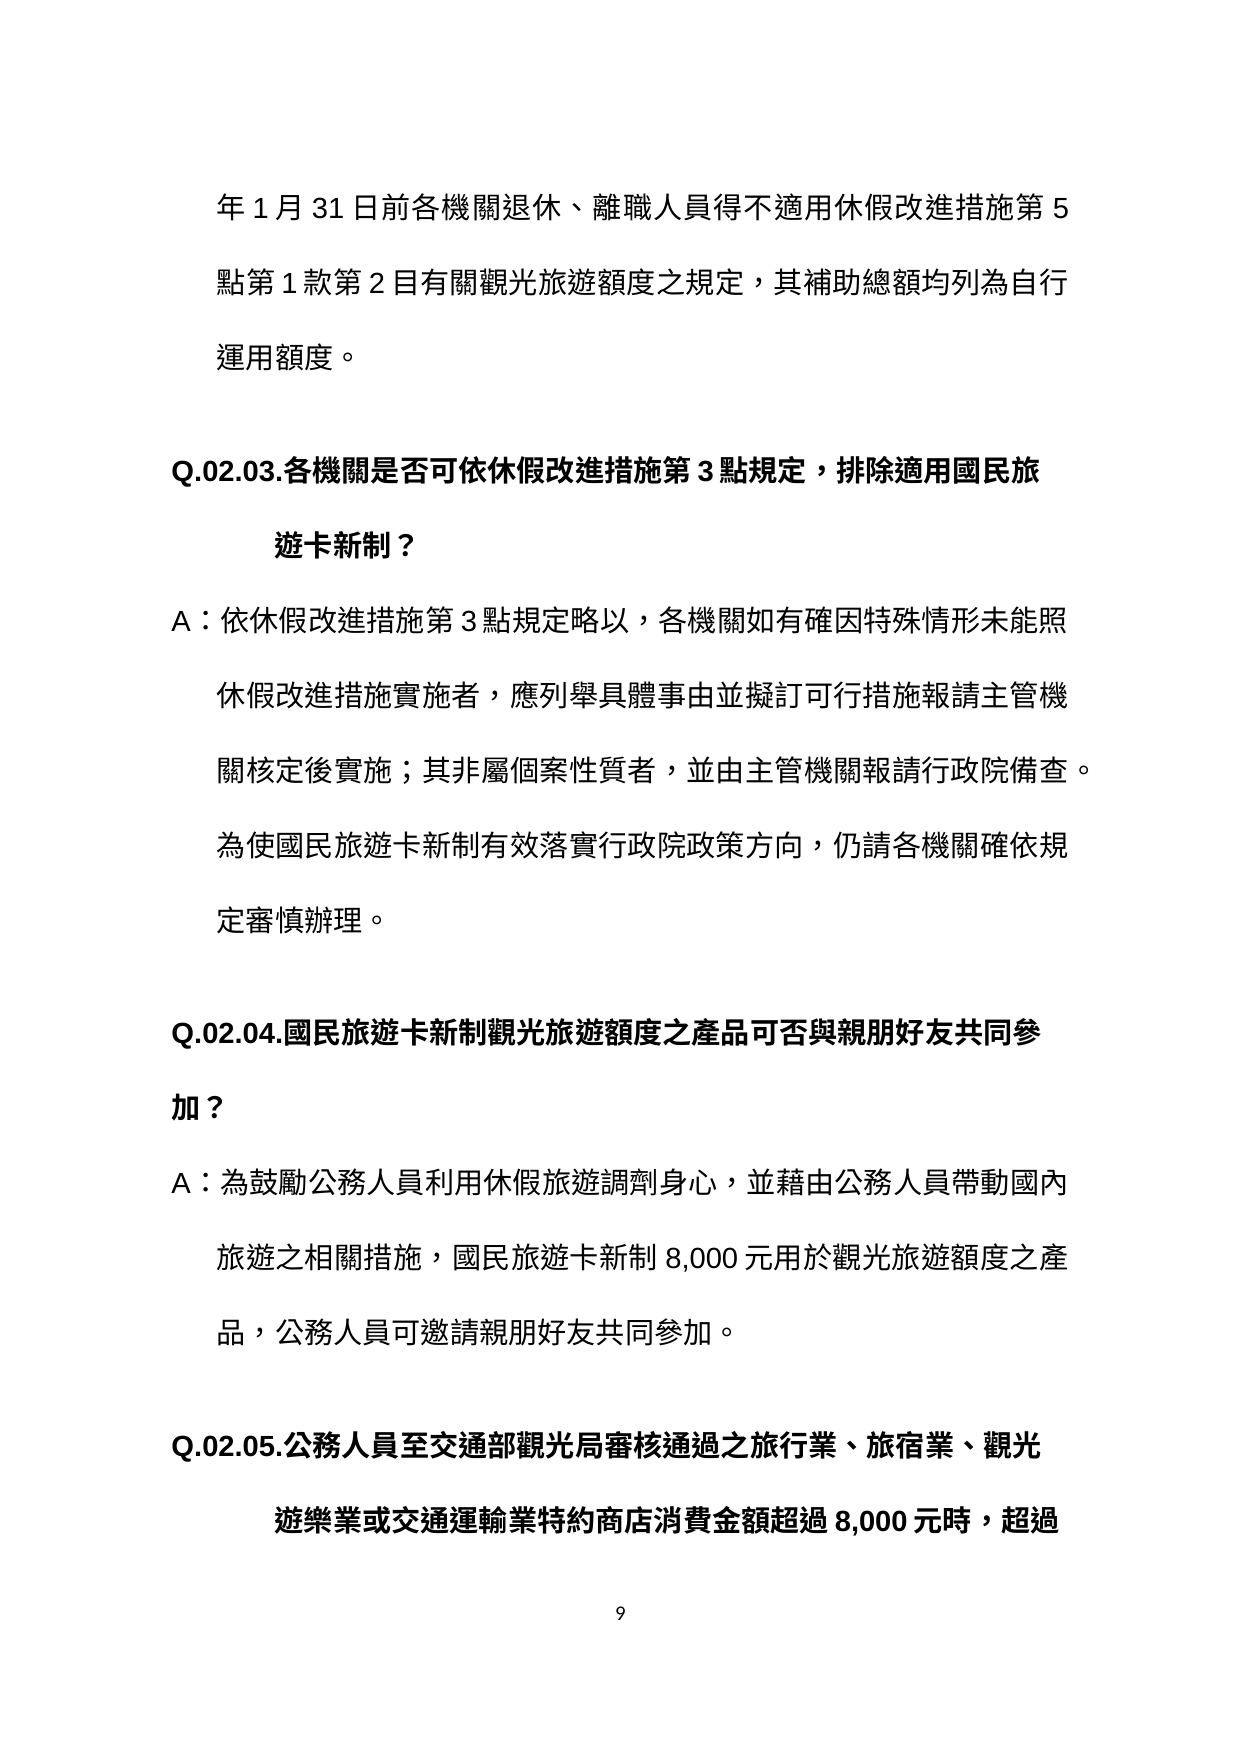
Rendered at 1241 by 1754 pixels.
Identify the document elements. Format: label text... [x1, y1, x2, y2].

text A：依休假改進措施第3點規定略以，各機關如有確因特殊情形未能照休假改進措施實施者，應列舉具體事由並擬訂可行措施報請主管機關核定後實施；其非屬個案性質者，並由主管機關報請行政院備查。為使國民旅遊卡新制有效落實行政院政策方向，仍請各機關確依規定審慎辦理。 [171, 575, 1069, 950]
subtitle Q.02.05.公務人員至交通部觀光局審核通過之旅行業、旅宿業、觀光遊樂業或交通運輸業特約商店消費金額超過8,000元時，超過 [171, 1400, 1069, 1550]
subtitle Q.02.04.國民旅遊卡新制觀光旅遊額度之產品可否與親朋好友共同參加？ [171, 987, 1069, 1137]
subtitle Q.02.03.各機關是否可依休假改進措施第3點規定，排除適用國民旅遊卡新制？ [171, 425, 1069, 575]
text A：為鼓勵公務人員利用休假旅遊調劑身心，並藉由公務人員帶動國內旅遊之相關措施，國民旅遊卡新制8,000元用於觀光旅遊額度之產品，公務人員可邀請親朋好友共同參加。 [171, 1137, 1069, 1362]
text 年1月31日前各機關退休、離職人員得不適用休假改進措施第5點第1款第2目有關觀光旅遊額度之規定，其補助總額均列為自行運用額度。 [171, 162, 1069, 387]
